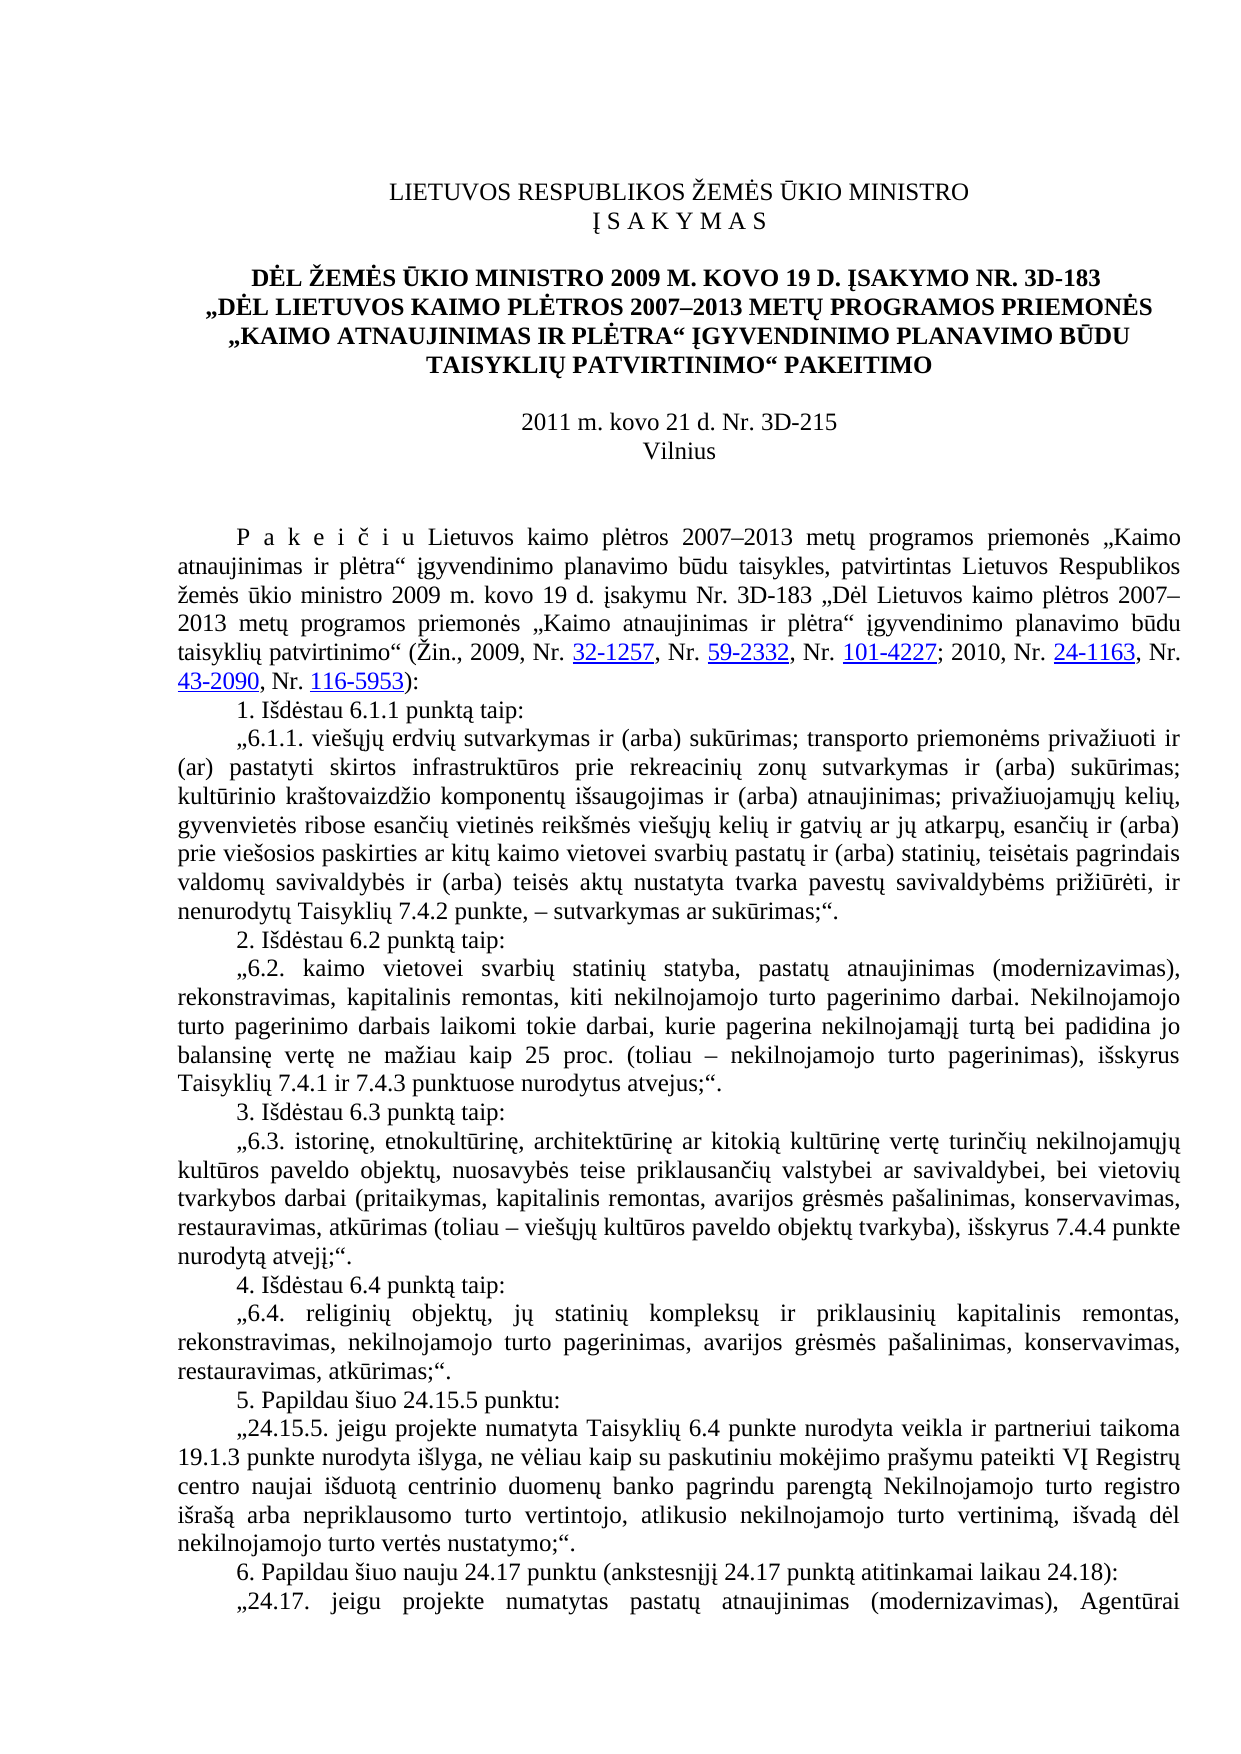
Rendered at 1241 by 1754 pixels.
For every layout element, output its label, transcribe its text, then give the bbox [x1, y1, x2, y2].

text P a k e i č i u Lietuvos kaimo plėtros 2007–2013 metų programos priemonės „Kaimo atnaujinimas ir plėtra“ įgyvendinimo planavimo būdu taisykles, patvirtintas Lietuvos Respublikos žemės ūkio ministro 2009 m. kovo 19 d. įsakymu Nr. 3D-183 „Dėl Lietuvos kaimo plėtros 2007–2013 metų programos priemonės „Kaimo atnaujinimas ir plėtra“ įgyvendinimo planavimo būdu taisyklių patvirtinimo“ (Žin., 2009, Nr. 32-1257, Nr. 59-2332, Nr. 101-4227; 2010, Nr. 24-1163, Nr. 43-2090, Nr. 116-5953): [177, 522, 1181, 695]
text 5. Papildau šiuo 24.15.5 punktu: [177, 1385, 1181, 1413]
text 3. Išdėstau 6.3 punktą taip: [177, 1097, 1181, 1126]
text LIETUVOS RESPUBLIKOS ŽEMĖS ŪKIO MINISTRO [177, 177, 1181, 206]
text Vilnius [177, 436, 1181, 465]
text 2011 m. kovo 21 d. Nr. 3D-215 [177, 407, 1181, 436]
text „6.4. religinių objektų, jų statinių kompleksų ir priklausinių kapitalinis remontas, rekonstravimas, nekilnojamojo turto pagerinimas, avarijos grėsmės pašalinimas, konservavimas, restauravimas, atkūrimas;“. [177, 1298, 1181, 1385]
text 2. Išdėstau 6.2 punktą taip: [177, 925, 1181, 953]
text Į S A K Y M A S [177, 206, 1181, 235]
text 1. Išdėstau 6.1.1 punktą taip: [177, 695, 1181, 723]
text 4. Išdėstau 6.4 punktą taip: [177, 1270, 1181, 1298]
text „24.17. jeigu projekte numatytas pastatų atnaujinimas (modernizavimas), Agentūrai [177, 1586, 1181, 1615]
text „6.3. istorinę, etnokultūrinę, architektūrinę ar kitokią kultūrinę vertę turinčių nekilnojamųjų kultūros paveldo objektų, nuosavybės teise priklausančių valstybei ar savivaldybei, bei vietovių tvarkybos darbai (pritaikymas, kapitalinis remontas, avarijos grėsmės pašalinimas, konservavimas, restauravimas, atkūrimas (toliau – viešųjų kultūros paveldo objektų tvarkyba), išskyrus 7.4.4 punkte nurodytą atvejį;“. [177, 1126, 1181, 1270]
text 6. Papildau šiuo nauju 24.17 punktu (ankstesnįjį 24.17 punktą atitinkamai laikau 24.18): [177, 1557, 1181, 1586]
text DĖL ŽEMĖS ŪKIO MINISTRO 2009 M. KOVO 19 D. ĮSAKYMO Nr. 3D-183 „DĖL LIETUVOS KAIMO PLĖTROS 2007–2013 METŲ PROGRAMOS PRIEMONĖS „KAIMO ATNAUJINIMAS IR PLĖTRA“ ĮGYVENDINIMO PLANAVIMO BŪDU TAISYKLIŲ PATVIRTINIMO“ PAKEITIMO [177, 263, 1181, 378]
text „24.15.5. jeigu projekte numatyta Taisyklių 6.4 punkte nurodyta veikla ir partneriui taikoma 19.1.3 punkte nurodyta išlyga, ne vėliau kaip su paskutiniu mokėjimo prašymu pateikti VĮ Registrų centro naujai išduotą centrinio duomenų banko pagrindu parengtą Nekilnojamojo turto registro išrašą arba nepriklausomo turto vertintojo, atlikusio nekilnojamojo turto vertinimą, išvadą dėl nekilnojamojo turto vertės nustatymo;“. [177, 1413, 1181, 1557]
text „6.1.1. viešųjų erdvių sutvarkymas ir (arba) sukūrimas; transporto priemonėms privažiuoti ir (ar) pastatyti skirtos infrastruktūros prie rekreacinių zonų sutvarkymas ir (arba) sukūrimas; kultūrinio kraštovaizdžio komponentų išsaugojimas ir (arba) atnaujinimas; privažiuojamųjų kelių, gyvenvietės ribose esančių vietinės reikšmės viešųjų kelių ir gatvių ar jų atkarpų, esančių ir (arba) prie viešosios paskirties ar kitų kaimo vietovei svarbių pastatų ir (arba) statinių, teisėtais pagrindais valdomų savivaldybės ir (arba) teisės aktų nustatyta tvarka pavestų savivaldybėms prižiūrėti, ir nenurodytų Taisyklių 7.4.2 punkte, – sutvarkymas ar sukūrimas;“. [177, 723, 1181, 925]
text „6.2. kaimo vietovei svarbių statinių statyba, pastatų atnaujinimas (modernizavimas), rekonstravimas, kapitalinis remontas, kiti nekilnojamojo turto pagerinimo darbai. Nekilnojamojo turto pagerinimo darbais laikomi tokie darbai, kurie pagerina nekilnojamąjį turtą bei padidina jo balansinę vertę ne mažiau kaip 25 proc. (toliau – nekilnojamojo turto pagerinimas), išskyrus Taisyklių 7.4.1 ir 7.4.3 punktuose nurodytus atvejus;“. [177, 953, 1181, 1097]
